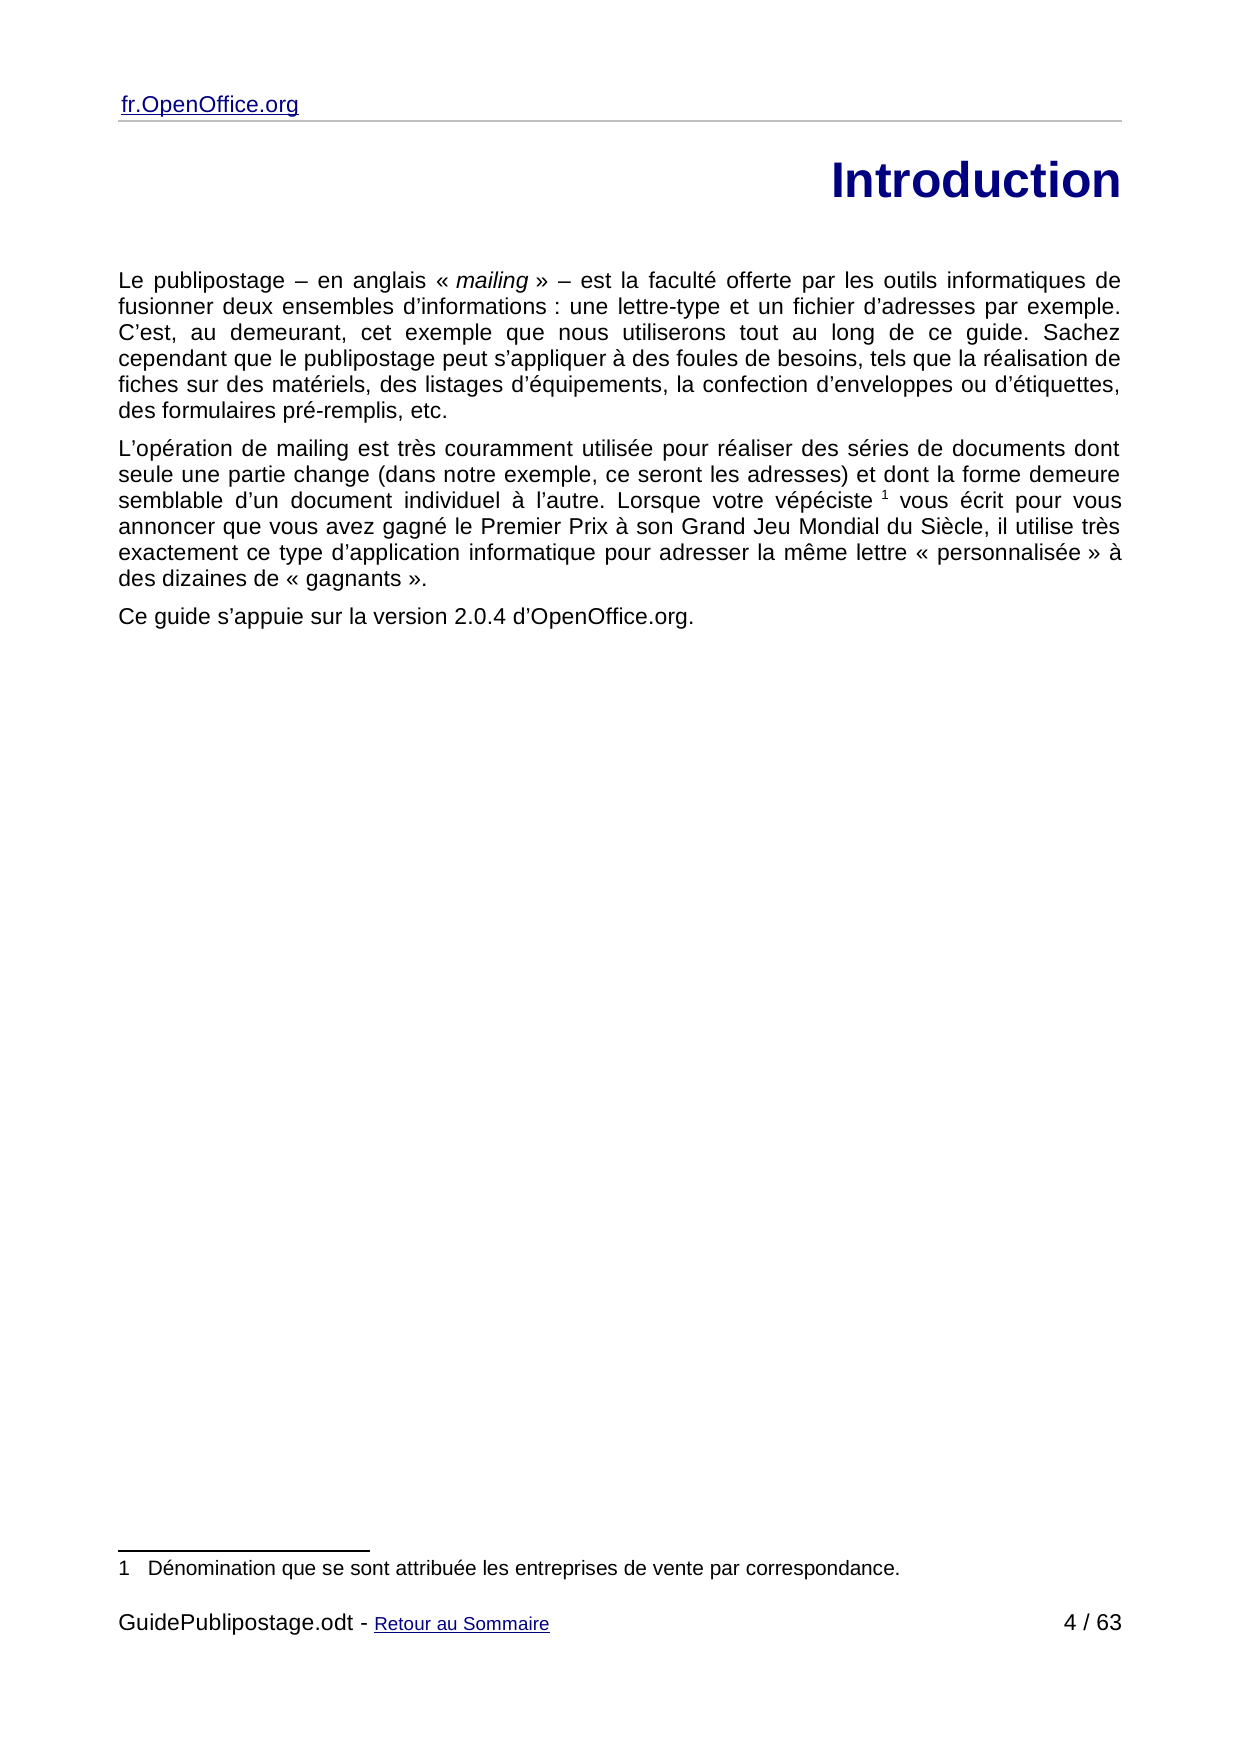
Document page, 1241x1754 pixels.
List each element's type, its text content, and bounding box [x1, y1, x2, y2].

subtitle Introduction [118, 152, 1122, 208]
text Ce guide s’appuie sur la version 2.0.4 d’OpenOffice.org. [118, 603, 1122, 629]
text Dénomination que se sont attribuée les entreprises de vente par correspondance. [118, 1557, 1122, 1580]
text Le publipostage – en anglais « mailing » – est la faculté offerte par les outils informatiques de fusionner deux ensembles d’informations : une lettre-type et un fichier d’adresses par exemple. C’est, au demeurant, cet exemple que nous utiliserons tout au long de ce guide. Sachez cependant que le publipostage peut s’appliquer à des foules de besoins, tels que la réalisation de fiches sur des matériels, des listages d’équipements, la confection d’enveloppes ou d’étiquettes, des formulaires pré-remplis, etc. [118, 267, 1122, 423]
text L’opération de mailing est très couramment utilisée pour réaliser des séries de documents dont seule une partie change (dans notre exemple, ce seront les adresses) et dont la forme demeure semblable d’un document individuel à l’autre. Lorsque votre vépéciste vous écrit pour vous annoncer que vous avez gagné le Premier Prix à son Grand Jeu Mondial du Siècle, il utilise très exactement ce type d’application informatique pour adresser la même lettre « personnalisée » à des dizaines de « gagnants ». [118, 435, 1122, 591]
